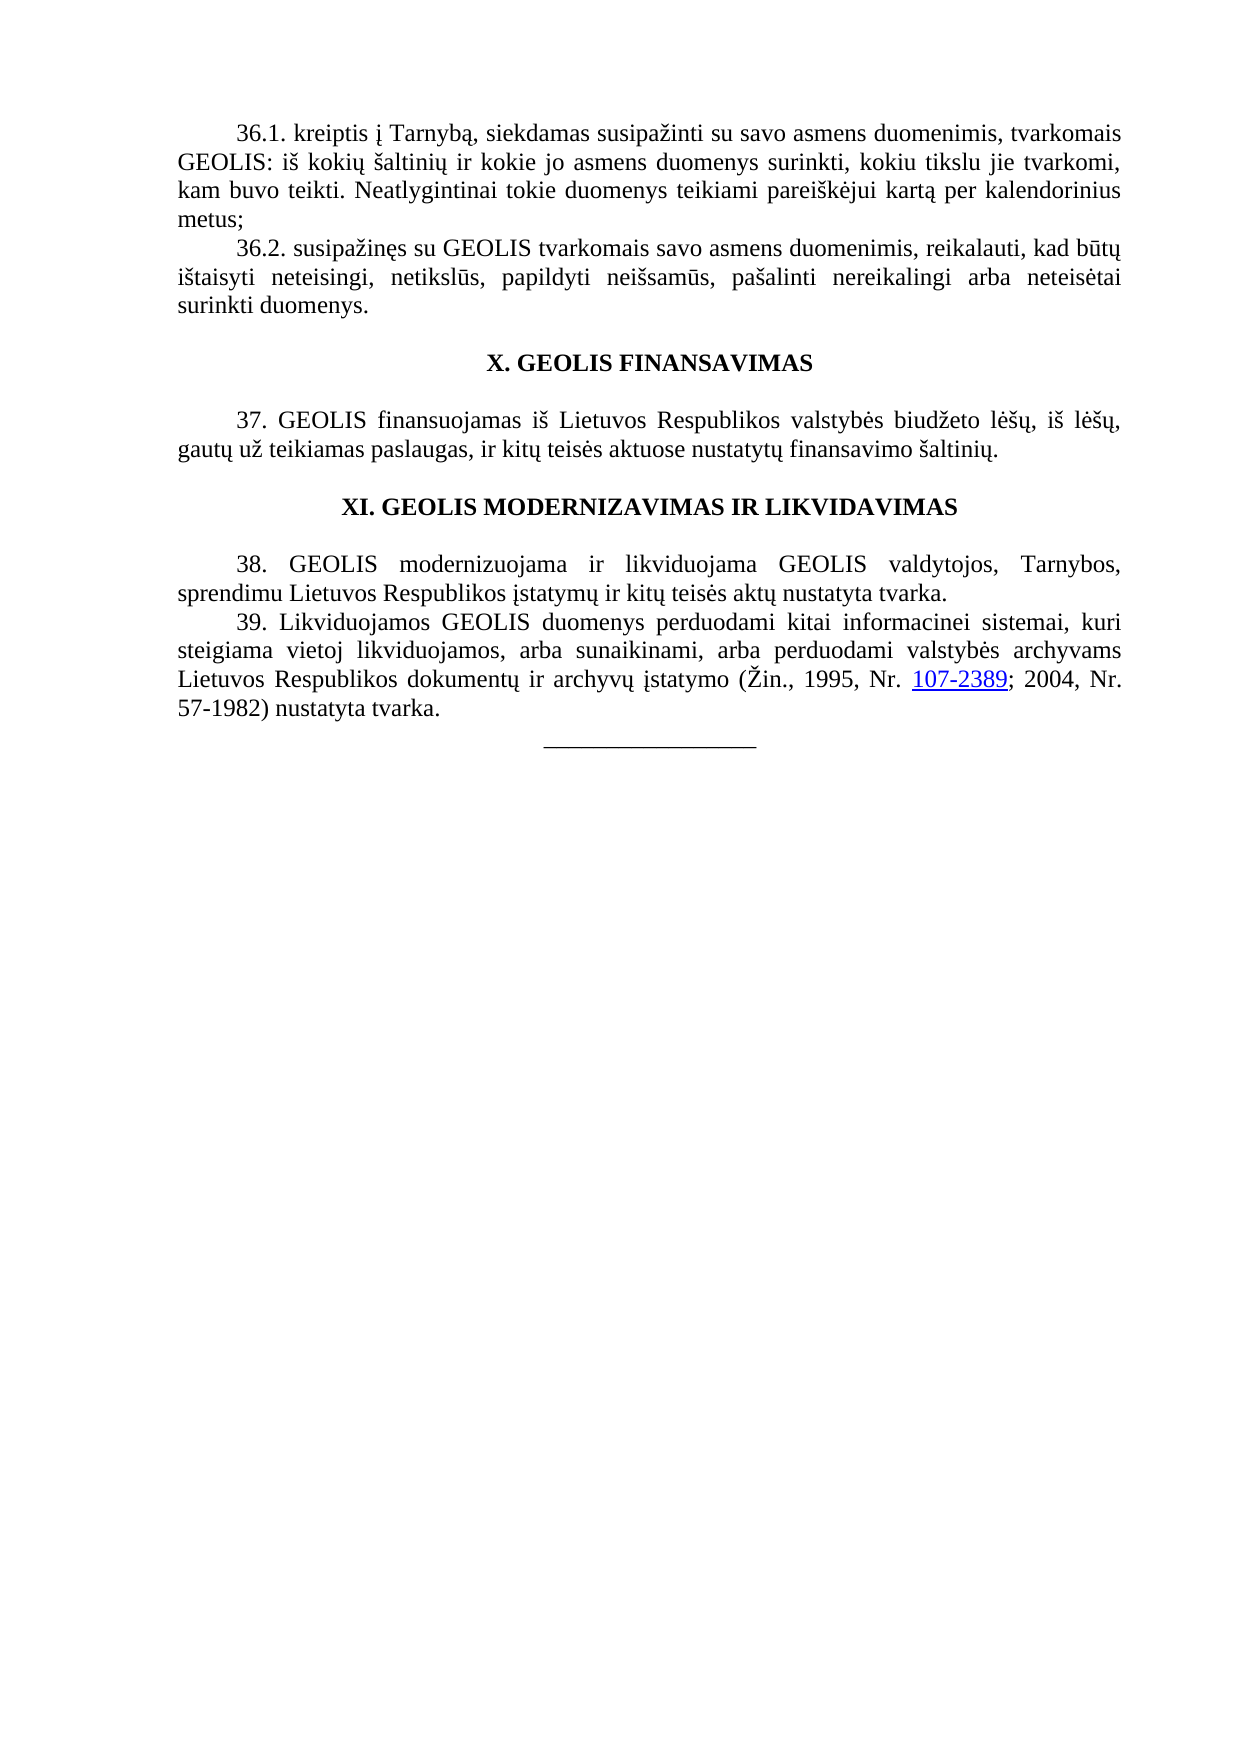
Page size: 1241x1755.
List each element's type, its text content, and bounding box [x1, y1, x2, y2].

text _________________ [177, 722, 1122, 751]
text 36.2. susipažinęs su GEOLIS tvarkomais savo asmens duomenimis, reikalauti, kad būtų ištaisyti neteisingi, netikslūs, papildyti neišsamūs, pašalinti nereikalingi arba neteisėtai surinkti duomenys. [177, 233, 1122, 319]
text X. GEOLIS FINANSAVIMAS [177, 348, 1122, 377]
text 37. GEOLIS finansuojamas iš Lietuvos Respublikos valstybės biudžeto lėšų, iš lėšų, gautų už teikiamas paslaugas, ir kitų teisės aktuose nustatytų finansavimo šaltinių. [177, 406, 1122, 463]
text 36.1. kreiptis į Tarnybą, siekdamas susipažinti su savo asmens duomenimis, tvarkomais GEOLIS: iš kokių šaltinių ir kokie jo asmens duomenys surinkti, kokiu tikslu jie tvarkomi, kam buvo teikti. Neatlygintinai tokie duomenys teikiami pareiškėjui kartą per kalendorinius metus; [177, 118, 1122, 233]
text 39. Likviduojamos GEOLIS duomenys perduodami kitai informacinei sistemai, kuri steigiama vietoj likviduojamos, arba sunaikinami, arba perduodami valstybės archyvams Lietuvos Respublikos dokumentų ir archyvų įstatymo (Žin., 1995, Nr. 107-2389; 2004, Nr. 57-1982) nustatyta tvarka. [177, 607, 1122, 722]
text XI. GEOLIS MODERNIZAVIMAS IR LIKVIDAVIMAS [177, 492, 1122, 521]
text 38. GEOLIS modernizuojama ir likviduojama GEOLIS valdytojos, Tarnybos, sprendimu Lietuvos Respublikos įstatymų ir kitų teisės aktų nustatyta tvarka. [177, 549, 1122, 607]
